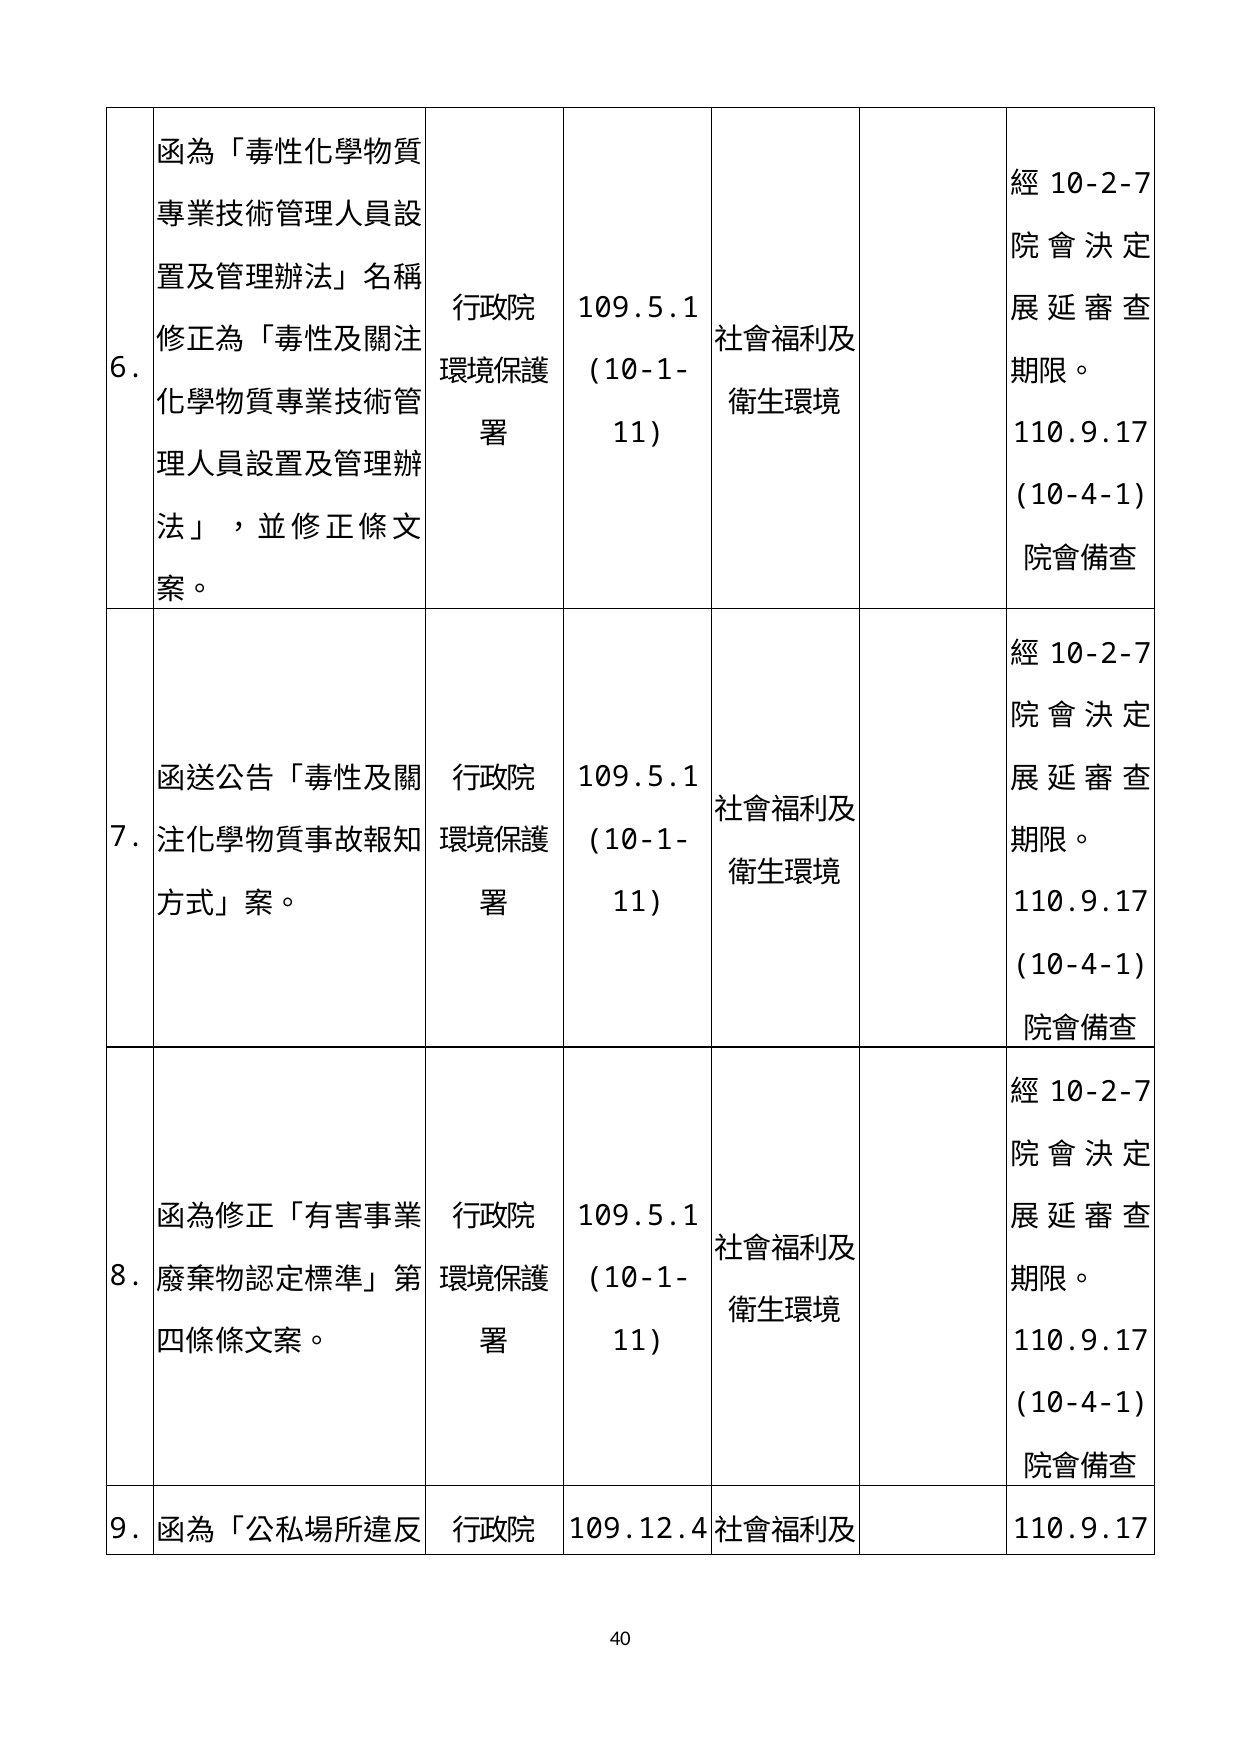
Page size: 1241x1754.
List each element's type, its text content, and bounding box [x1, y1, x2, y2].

table_cell 函為「毒性化學物質專業技術管理人員設置及管理辦法」名稱修正為「毒性及關注化學物質專業技術管理人員設置及管理辦法」，並修正條文案。 [154, 108, 425, 608]
table_cell 社會福利及 [712, 1486, 859, 1554]
table_cell 社會福利及衛生環境 [712, 609, 859, 1046]
table_cell 經10-2-7院會決定展延審查期限。 110.9.17 (10-4-1) 院會備查 [1007, 1048, 1154, 1485]
table_cell [860, 1048, 1006, 1485]
table_cell 109.5.1 (10-1-11) [564, 1048, 711, 1485]
table_cell [107, 108, 153, 608]
table_cell 109.12.4 [564, 1486, 711, 1554]
table_cell 109.5.1 (10-1-11) [564, 108, 711, 608]
table_cell 函為「公私場所違反 [154, 1486, 425, 1554]
table_cell 行政院 環境保護署 [426, 108, 563, 608]
table_cell [860, 108, 1006, 608]
table_cell 函為修正「有害事業廢棄物認定標準」第四條條文案。 [154, 1048, 425, 1485]
table_cell 110.9.17 [1007, 1486, 1154, 1554]
table_cell 行政院 環境保護署 [426, 609, 563, 1046]
table_cell 函送公告「毒性及關注化學物質事故報知方式」案。 [154, 609, 425, 1046]
table_cell 行政院 [426, 1486, 563, 1554]
table_cell 社會福利及衛生環境 [712, 1048, 859, 1485]
table_cell 109.5.1 (10-1-11) [564, 609, 711, 1046]
table_cell 經10-2-7院會決定展延審查期限。 110.9.17 (10-4-1) 院會備查 [1007, 609, 1154, 1046]
table_cell [860, 1486, 1006, 1554]
table_cell [107, 1048, 153, 1485]
table_cell 社會福利及衛生環境 [712, 108, 859, 608]
table_cell [107, 1486, 153, 1554]
table_cell 行政院 環境保護署 [426, 1048, 563, 1485]
table_cell 經10-2-7院會決定展延審查期限。 110.9.17 (10-4-1) 院會備查 [1007, 108, 1154, 608]
table_cell [107, 609, 153, 1046]
table_cell [860, 609, 1006, 1046]
